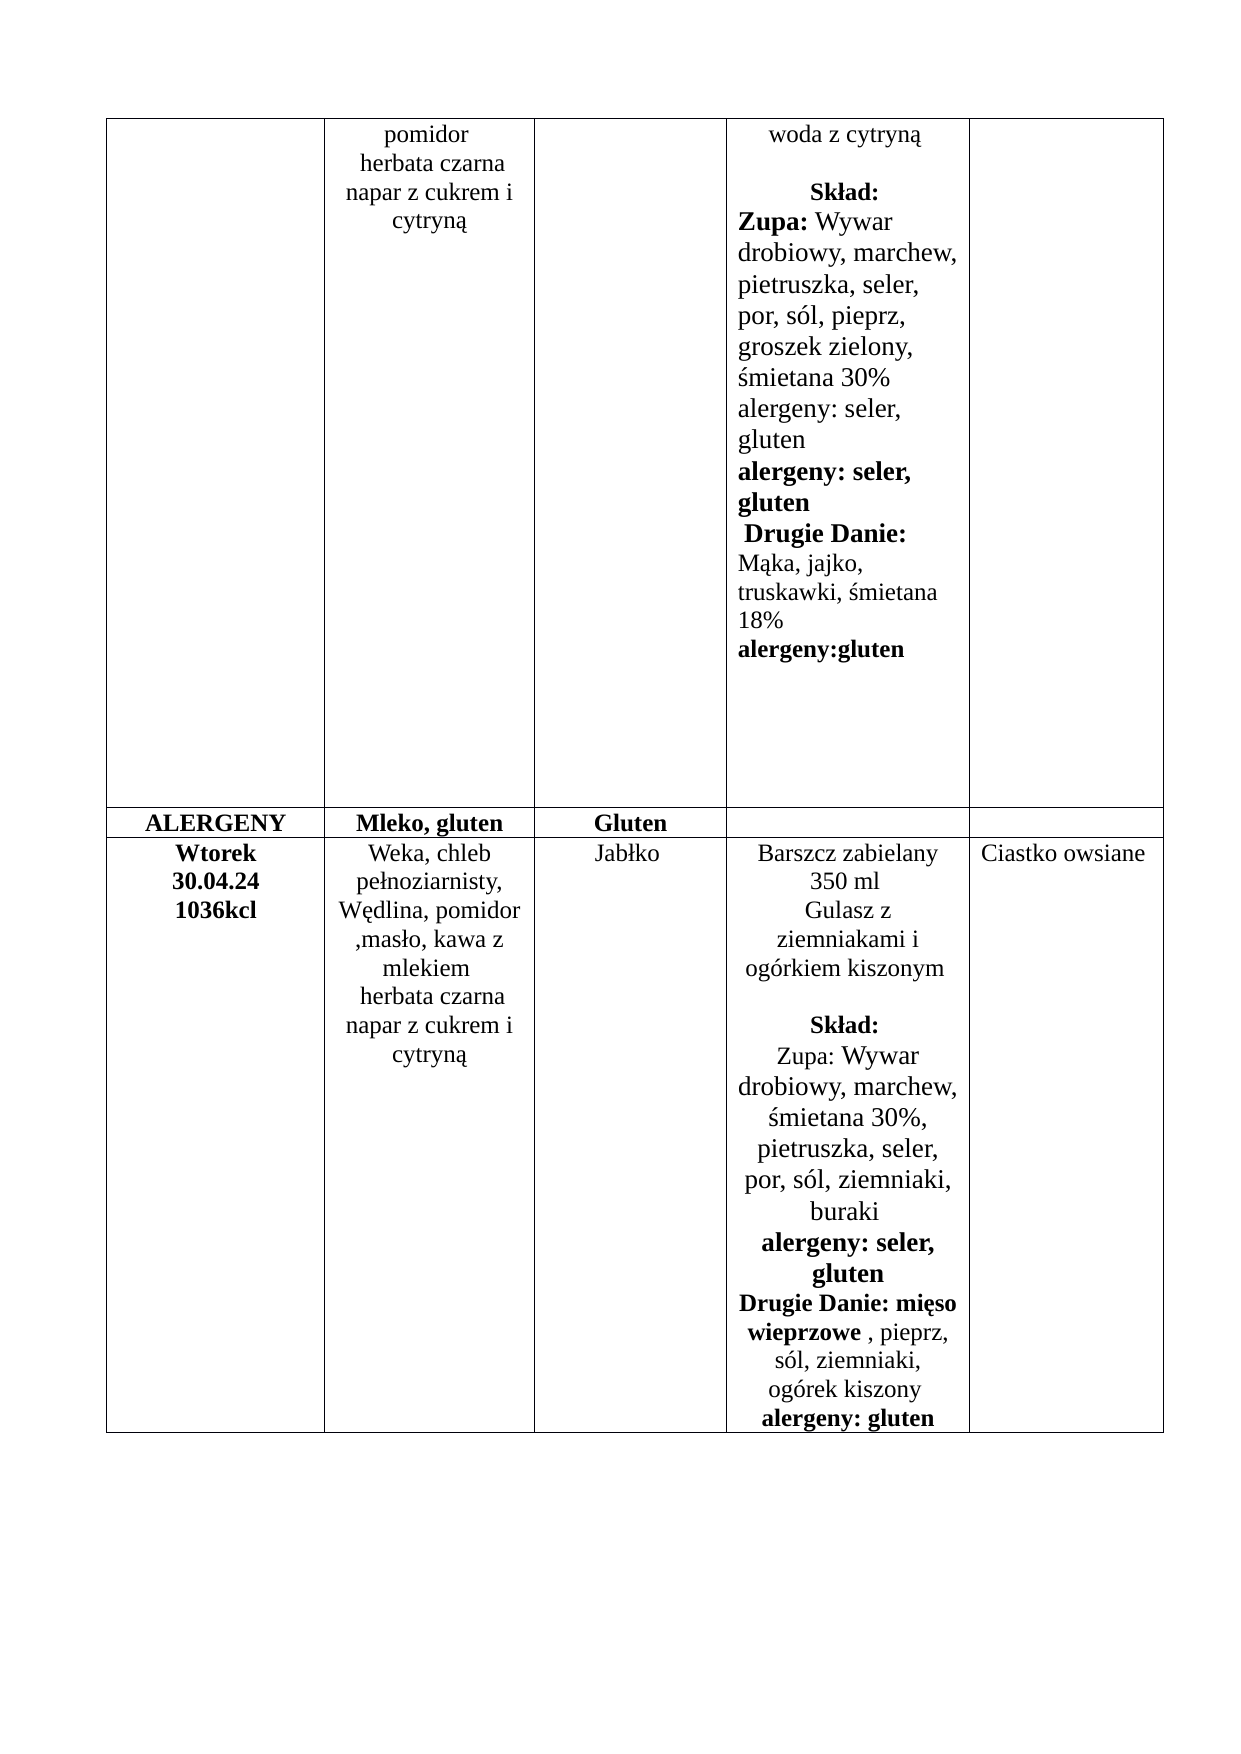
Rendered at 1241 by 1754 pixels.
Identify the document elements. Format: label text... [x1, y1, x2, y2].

table_cell woda z cytryną Skład: Zupa: Wywar drobiowy, marchew, pietruszka, seler, por, sól, pieprz, groszek zielony, śmietana 30% alergeny: seler, gluten alergeny: seler, gluten Drugie Danie: Mąka, jajko, truskawki, śmietana 18% alergeny:gluten [727, 119, 969, 807]
table_cell Weka, chleb pełnoziarnisty, Wędlina, pomidor ,masło, kawa z mlekiem herbata czarna napar z cukrem i cytryną [325, 838, 534, 1432]
table_cell [727, 808, 969, 837]
table_cell Mleko, gluten [325, 808, 534, 837]
table_cell Barszcz zabielany 350 ml Gulasz z ziemniakami i ogórkiem kiszonym Skład: Zupa: Wywar drobiowy, marchew, śmietana 30%, pietruszka, seler, por, sól, ziemniaki, buraki alergeny: seler, gluten Drugie Danie: mięso wieprzowe , pieprz, sól, ziemniaki, ogórek kiszony alergeny: gluten [727, 838, 969, 1432]
table_cell ALERGENY [107, 808, 324, 837]
table_cell pomidor herbata czarna napar z cukrem i cytryną [325, 119, 534, 807]
table_cell [970, 808, 1163, 837]
table_cell Jabłko [535, 838, 726, 1432]
table_cell Wtorek 30.04.24 1036kcl [107, 838, 324, 1432]
table_cell [970, 119, 1163, 807]
table_cell Gluten [535, 808, 726, 837]
table_cell [107, 119, 324, 807]
table_cell [535, 119, 726, 807]
table_cell Ciastko owsiane [970, 838, 1163, 1432]
